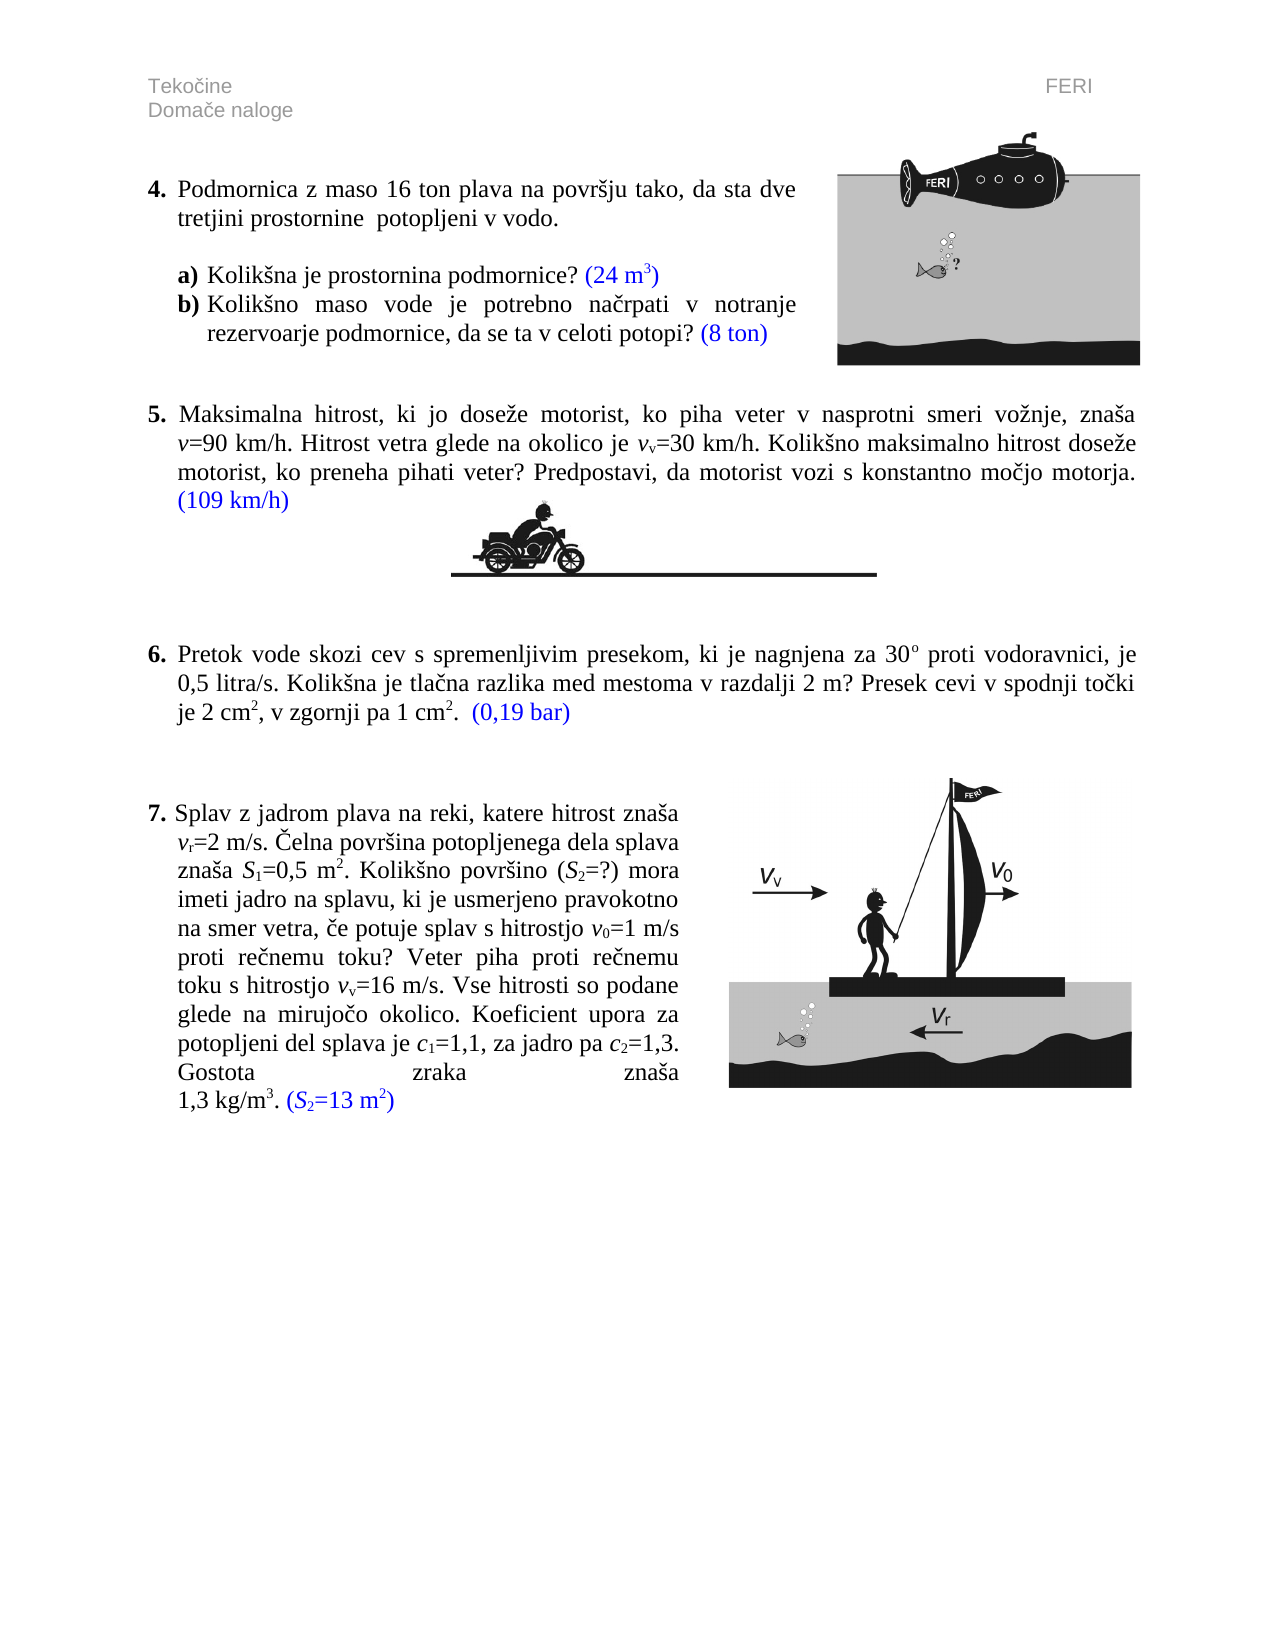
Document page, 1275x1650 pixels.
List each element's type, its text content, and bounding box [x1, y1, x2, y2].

text 7. Splav z jadrom plava na reki, katere hitrost znaša vr=2 m/s. Čelna površina potopljenega dela splava znaša S1=0,5 m2. Kolikšno površino (S2=?) mora imeti jadro na splavu, ki je usmerjeno pravokotno na smer vetra, če potuje splav s hitrostjo v0=1 m/s proti rečnemu toku? Veter piha proti rečnemu toku s hitrostjo vv=16 m/s. Vse hitrosti so podane glede na mirujočo okolico. Koeficient upora za potopljeni del splava je c1=1,1, za jadro pa c2=1,3. Gostota zraka znaša 1,3 kg/m3. (S2=13 m2) [148, 798, 679, 1114]
text 4. Podmornica z maso 16 ton plava na površju tako, da sta dve tretjini prostornine potopljeni v vodo. [148, 174, 797, 232]
text b) Kolikšno maso vode je potrebno načrpati v notranje rezervoarje podmornice, da se ta v celoti potopi? (8 ton) [177, 289, 797, 347]
text 6. Pretok vode skozi cev s spremenljivim presekom, ki je nagnjena za 30o proti vodoravnici, je 0,5 litra/s. Kolikšna je tlačna razlika med mestoma v razdalji 2 m? Presek cevi v spodnji točki je 2 cm2, v zgornji pa 1 cm2. (0,19 bar) [148, 639, 1137, 726]
picture [451, 500, 877, 577]
picture [728, 778, 1132, 1088]
text a) Kolikšna je prostornina podmornice? (24 m3) [177, 260, 797, 289]
picture [831, 132, 1146, 369]
text 5. Maksimalna hitrost, ki jo doseže motorist, ko piha veter v nasprotni smeri vožnje, znaša v=90 km/h. Hitrost vetra glede na okolico je vv=30 km/h. Kolikšno maksimalno hitrost doseže motorist, ko preneha pihati veter? Predpostavi, da motorist vozi s konstantno močjo motorja. (109 km/h) [148, 399, 1137, 578]
